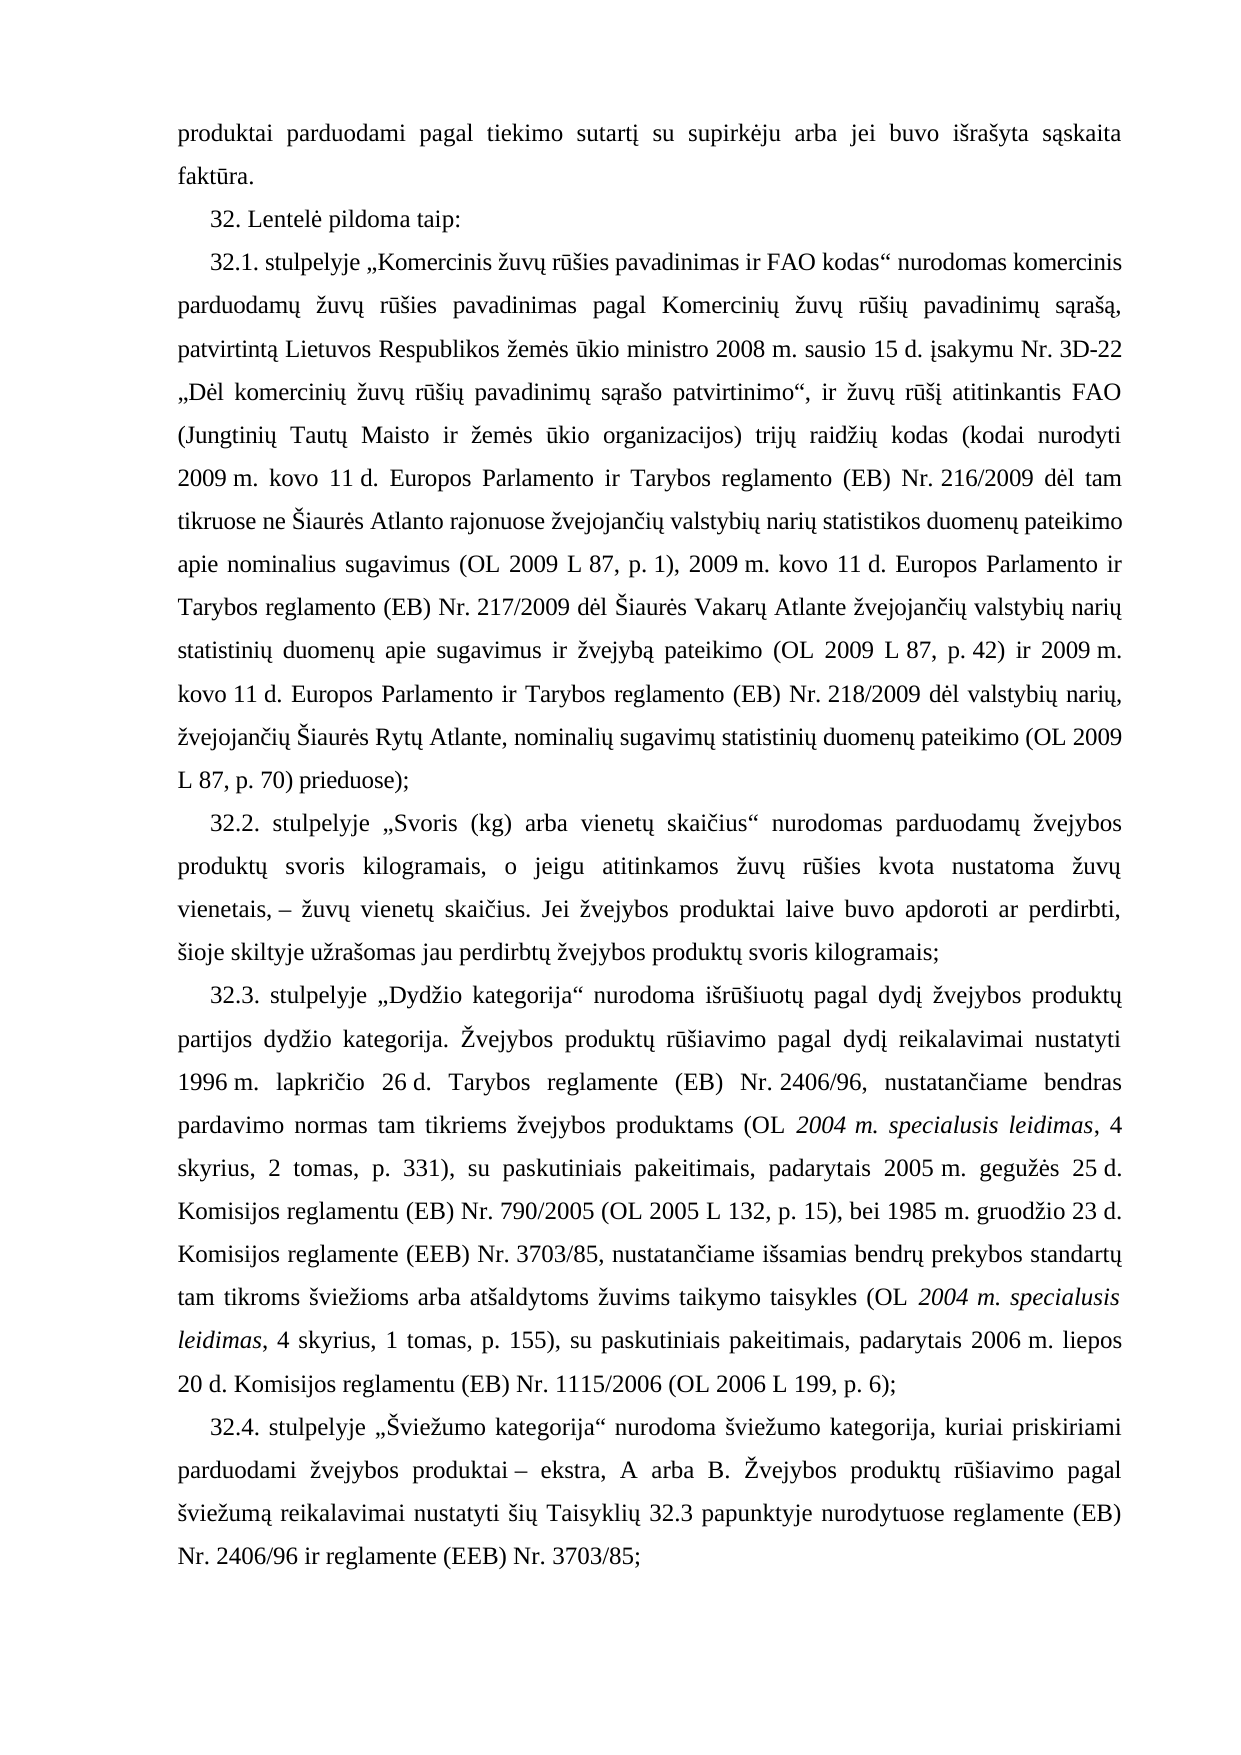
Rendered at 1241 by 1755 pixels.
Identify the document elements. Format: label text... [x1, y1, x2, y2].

text 32.1. stulpelyje „Komercinis žuvų rūšies pavadinimas ir FAO kodas“ nurodomas komercinis parduodamų žuvų rūšies pavadinimas pagal Komercinių žuvų rūšių pavadinimų sąrašą, patvirtintą Lietuvos Respublikos žemės ūkio ministro 2008 m. sausio 15 d. įsakymu Nr. 3D-22 „Dėl komercinių žuvų rūšių pavadinimų sąrašo patvirtinimo“, ir žuvų rūšį atitinkantis FAO (Jungtinių Tautų Maisto ir žemės ūkio organizacijos) trijų raidžių kodas (kodai nurodyti 2009 m. kovo 11 d. Europos Parlamento ir Tarybos reglamento (EB) Nr. 216/2009 dėl tam tikruose ne Šiaurės Atlanto rajonuose žvejojančių valstybių narių statistikos duomenų pateikimo apie nominalius sugavimus (OL 2009 L 87, p. 1), 2009 m. kovo 11 d. Europos Parlamento ir Tarybos reglamento (EB) Nr. 217/2009 dėl Šiaurės Vakarų Atlante žvejojančių valstybių narių statistinių duomenų apie sugavimus ir žvejybą pateikimo (OL 2009 L 87, p. 42) ir 2009 m. kovo 11 d. Europos Parlamento ir Tarybos reglamento (EB) Nr. 218/2009 dėl valstybių narių, žvejojančių Šiaurės Rytų Atlante, nominalių sugavimų statistinių duomenų pateikimo (OL 2009 L 87, p. 70) prieduose); [177, 247, 1122, 794]
text produktai parduodami pagal tiekimo sutartį su supirkėju arba jei buvo išrašyta sąskaita faktūra. [177, 118, 1122, 190]
text 32.2. stulpelyje „Svoris (kg) arba vienetų skaičius“ nurodomas parduodamų žvejybos produktų svoris kilogramais, o jeigu atitinkamos žuvų rūšies kvota nustatoma žuvų vienetais, – žuvų vienetų skaičius. Jei žvejybos produktai laive buvo apdoroti ar perdirbti, šioje skiltyje užrašomas jau perdirbtų žvejybos produktų svoris kilogramais; [177, 808, 1122, 966]
text 32.4. stulpelyje „Šviežumo kategorija“ nurodoma šviežumo kategorija, kuriai priskiriami parduodami žvejybos produktai – ekstra, A arba B. Žvejybos produktų rūšiavimo pagal šviežumą reikalavimai nustatyti šių Taisyklių 32.3 papunktyje nurodytuose reglamente (EB) Nr. 2406/96 ir reglamente (EEB) Nr. 3703/85; [177, 1412, 1122, 1570]
text 32.3. stulpelyje „Dydžio kategorija“ nurodoma išrūšiuotų pagal dydį žvejybos produktų partijos dydžio kategorija. Žvejybos produktų rūšiavimo pagal dydį reikalavimai nustatyti 1996 m. lapkričio 26 d. Tarybos reglamente (EB) Nr. 2406/96, nustatančiame bendras pardavimo normas tam tikriems žvejybos produktams (OL 2004 m. specialusis leidimas, 4 skyrius, 2 tomas, p. 331), su paskutiniais pakeitimais, padarytais 2005 m. gegužės 25 d. Komisijos reglamentu (EB) Nr. 790/2005 (OL 2005 L 132, p. 15), bei 1985 m. gruodžio 23 d. Komisijos reglamente (EEB) Nr. 3703/85, nustatančiame išsamias bendrų prekybos standartų tam tikroms šviežioms arba atšaldytoms žuvims taikymo taisykles (OL 2004 m. specialusis leidimas, 4 skyrius, 1 tomas, p. 155), su paskutiniais pakeitimais, padarytais 2006 m. liepos 20 d. Komisijos reglamentu (EB) Nr. 1115/2006 (OL 2006 L 199, p. 6); [177, 981, 1122, 1397]
text 32. Lentelė pildoma taip: [177, 204, 1122, 233]
